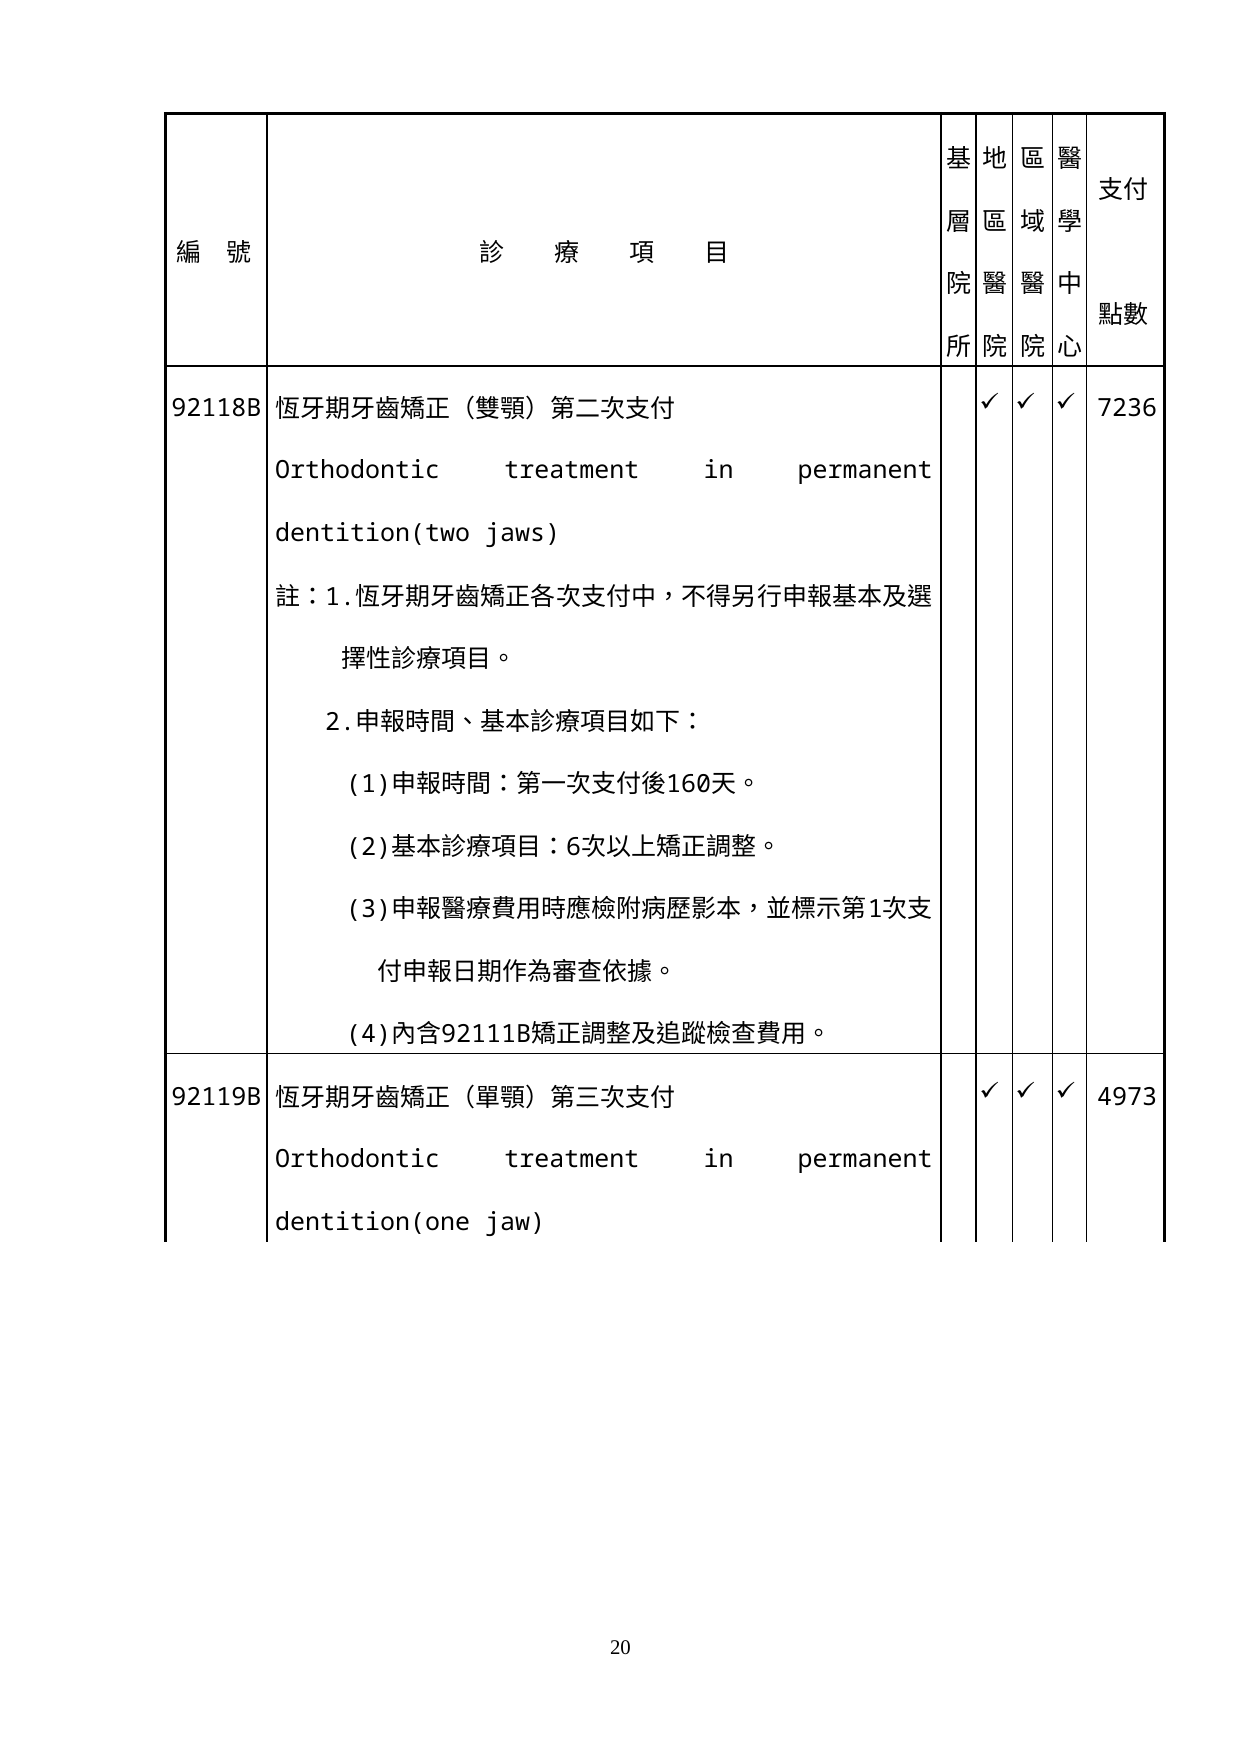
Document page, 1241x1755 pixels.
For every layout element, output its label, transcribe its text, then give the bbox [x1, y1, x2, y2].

table_cell 7236 [1087, 367, 1163, 1052]
table_cell 4973 [1087, 1054, 1163, 1242]
table_cell 92119B [167, 1054, 266, 1242]
table_header 區 域 醫 院 [1013, 115, 1052, 365]
table_cell  [977, 367, 1012, 1052]
table_cell 恆牙期牙齒矯正（單顎）第三次支付 Orthodontic treatment in permanent dentition(one jaw) [268, 1054, 940, 1242]
table_header 基 層 院 所 [942, 115, 975, 365]
table_header 醫 學 中 心 [1053, 115, 1086, 365]
table_cell [942, 367, 975, 1052]
table_cell  [1013, 367, 1052, 1052]
table_cell 92118B [167, 367, 266, 1052]
table_cell  [1053, 1054, 1086, 1242]
table_cell [942, 1054, 975, 1242]
table_cell 恆牙期牙齒矯正（雙顎）第二次支付 Orthodontic treatment in permanent dentition(two jaws) 註：1.恆牙期牙齒矯正各次支付中，不得另行申報基本及選擇性診療項目。 2.申報時間、基本診療項目如下： (1)申報時間：第一次支付後160天。 (2)基本診療項目：6次以上矯正調整。 (3)申報醫療費用時應檢附病歷影本，並標示第1次支付申報日期作為審查依據。 (4)內含92111B矯正調整及追蹤檢查費用。 [268, 367, 940, 1052]
table_cell  [977, 1054, 1012, 1242]
table_cell  [1013, 1054, 1052, 1242]
table_header 編 號 [167, 115, 266, 365]
table_header 支付 點數 [1087, 115, 1163, 365]
table_header 診 療 項 目 [268, 115, 940, 365]
table_cell  [1053, 367, 1086, 1052]
table_header 地 區 醫 院 [977, 115, 1012, 365]
